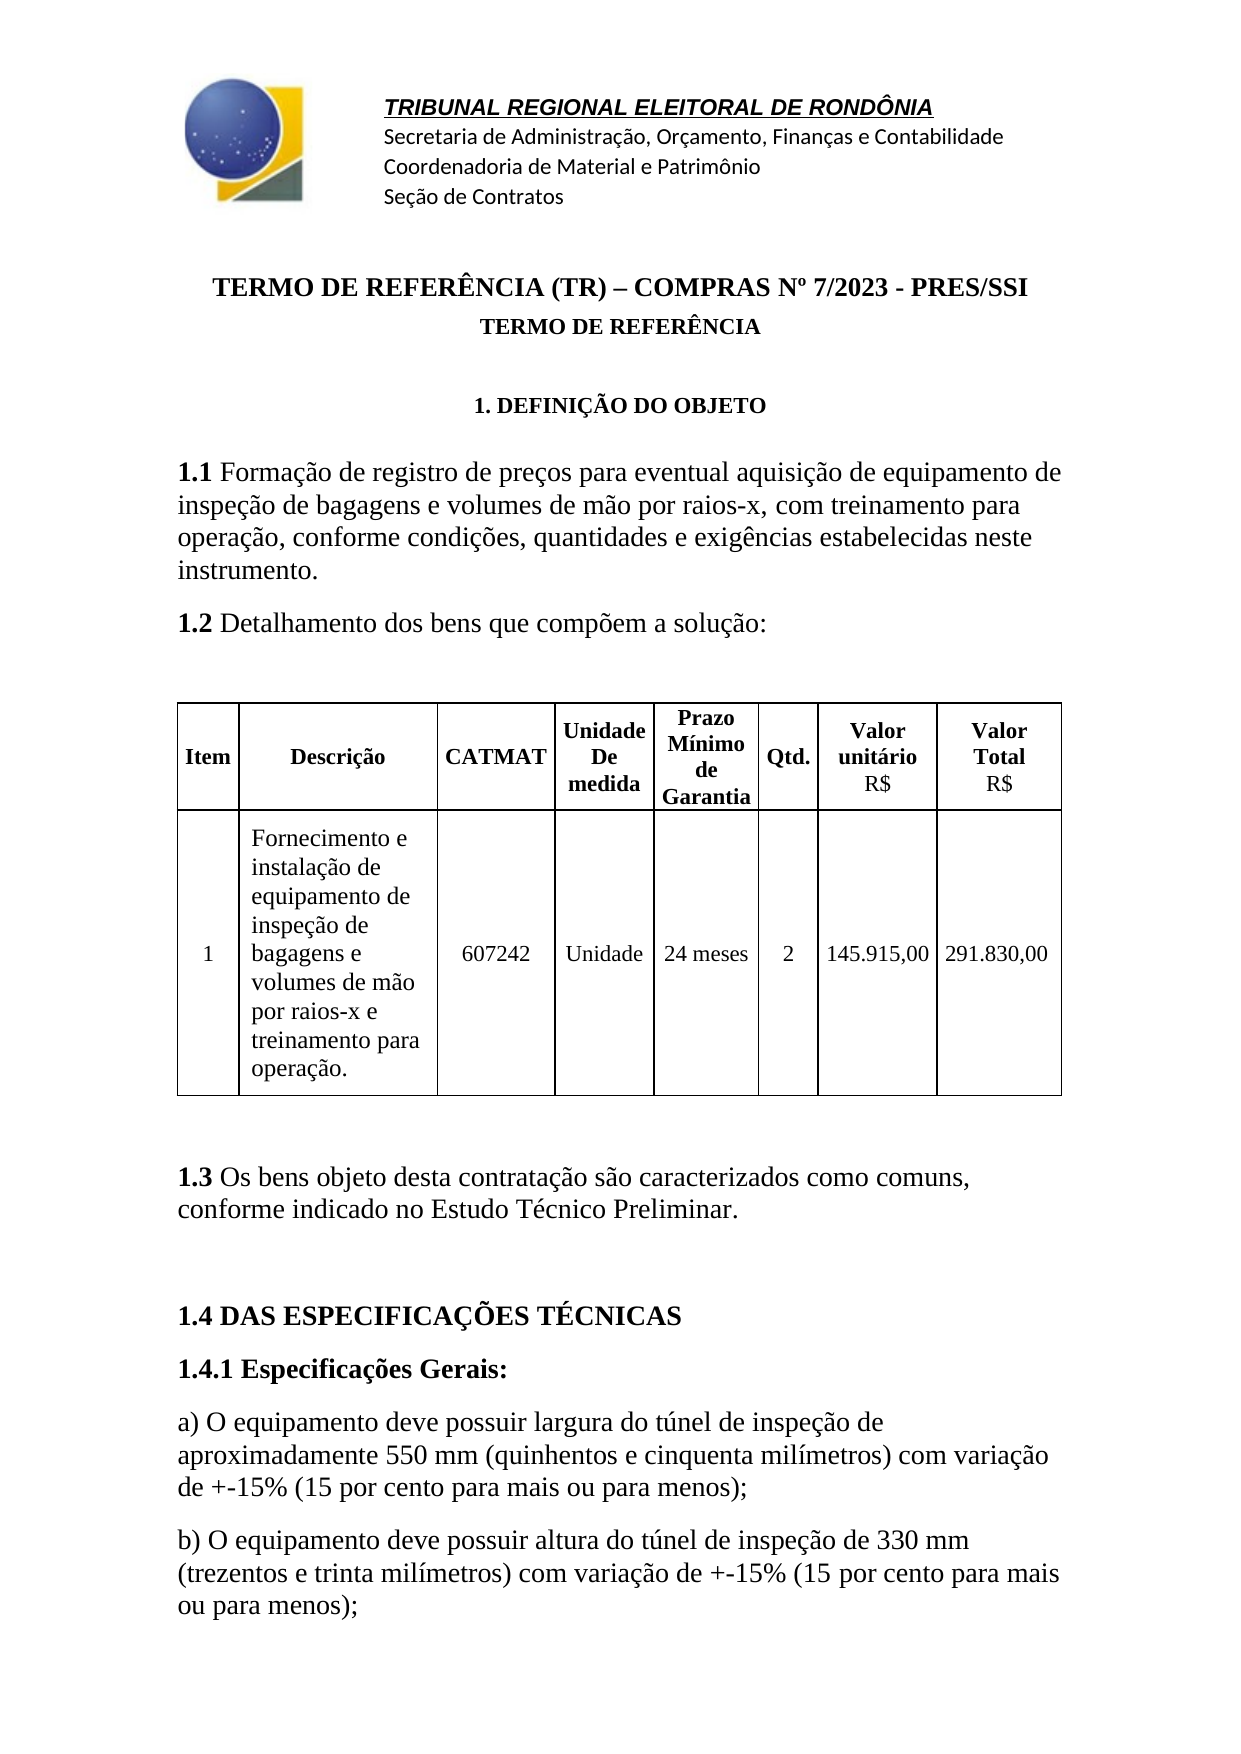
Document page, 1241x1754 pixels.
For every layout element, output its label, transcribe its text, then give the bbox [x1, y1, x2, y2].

table_header Descrição [240, 704, 437, 809]
table_cell Unidade [556, 811, 653, 1095]
text TERMO DE REFERÊNCIA (TR) – COMPRAS Nº 7/2023 - PRES/SSI [177, 271, 1063, 302]
text 1.1 Formação de registro de preços para eventual aquisição de equipamento de inspeção de bagagens e volumes de mão por raios-x, com treinamento para operação, conforme condições, quantidades e exigências estabelecidas neste instrumento. [177, 456, 1063, 585]
table_header Unidade De medida [556, 704, 653, 809]
table_cell 2 [759, 811, 817, 1095]
table_cell 1 [178, 811, 238, 1095]
text 1.4 DAS ESPECIFICAÇÕES TÉCNICAS [177, 1299, 1063, 1331]
text 1.2 Detalhamento dos bens que compõem a solução: [177, 606, 1063, 638]
text 1.4.1 Especificações Gerais: [177, 1352, 1063, 1384]
table_header Valor unitário R$ [819, 704, 936, 809]
text 1.3 Os bens objeto desta contratação são caracterizados como comuns, conforme indicado no Estudo Técnico Preliminar. [177, 1160, 1063, 1225]
table_cell 145.915,00 [819, 811, 936, 1095]
table_cell 24 meses [655, 811, 758, 1095]
table_cell 291.830,00 [938, 811, 1061, 1095]
table_cell 607242 [438, 811, 554, 1095]
table_cell Fornecimento e instalação de equipamento de inspeção de bagagens e volumes de mão por raios-x e treinamento para operação. [240, 811, 437, 1095]
table_header Prazo Mínimo de Garantia [655, 704, 758, 809]
table_header Valor Total R$ [938, 704, 1061, 809]
table_header CATMAT [438, 704, 554, 809]
table_header Item [178, 704, 238, 809]
table_header Qtd. [759, 704, 817, 809]
text TERMO DE REFERÊNCIA [183, 313, 1057, 339]
text 1. DEFINIÇÃO DO OBJETO [183, 392, 1057, 419]
text a) O equipamento deve possuir largura do túnel de inspeção de aproximadamente 550 mm (quinhentos e cinquenta milímetros) com variação de +-15% (15 por cento para mais ou para menos); [177, 1405, 1063, 1503]
text b) O equipamento deve possuir altura do túnel de inspeção de 330 mm (trezentos e trinta milímetros) com variação de +-15% (15 por cento para mais ou para menos); [177, 1523, 1063, 1621]
